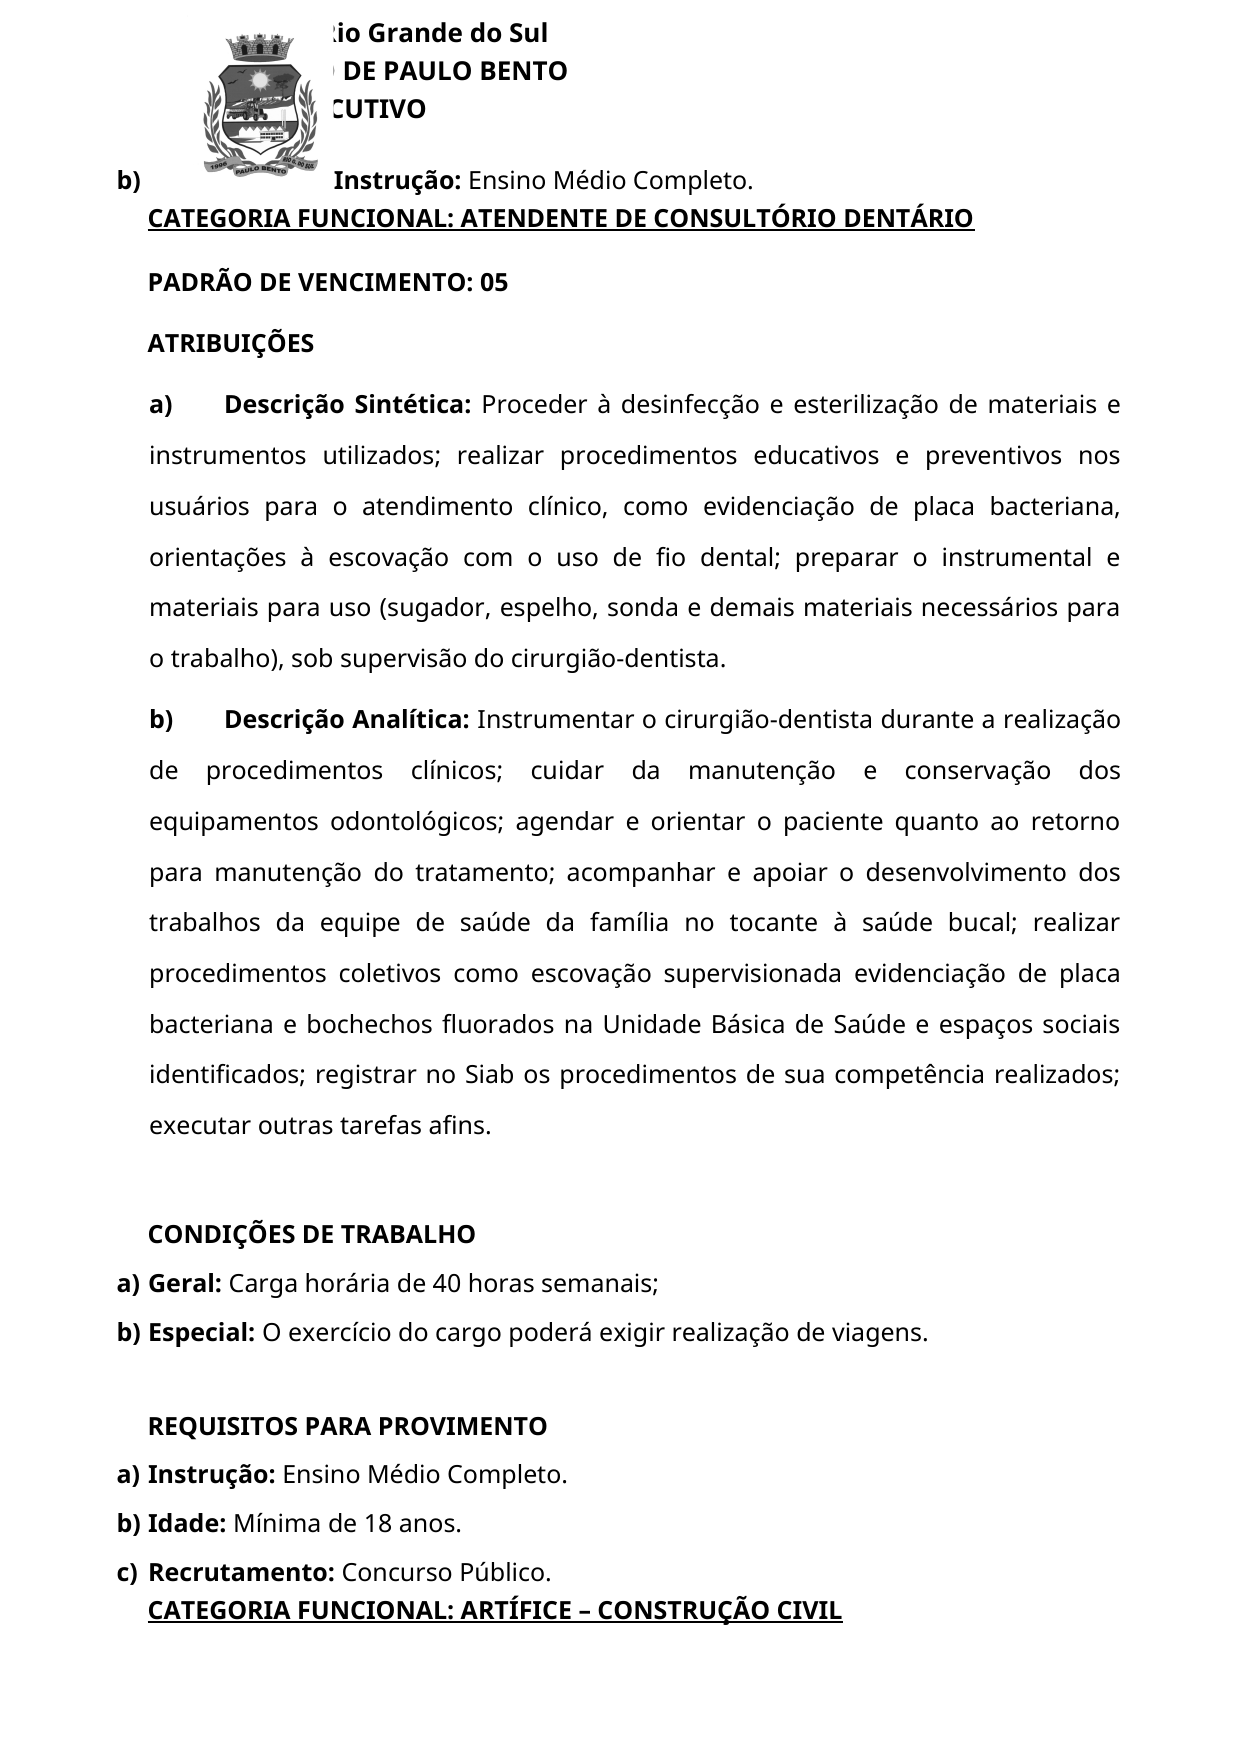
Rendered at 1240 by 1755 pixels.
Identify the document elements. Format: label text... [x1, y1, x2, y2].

list Especial: O exercício do cargo poderá exigir realização de viagens. [116, 1315, 1122, 1349]
list Descrição Analítica: Instrumentar o cirurgião-dentista durante a realização de procedimentos clínicos; cuidar da manutenção e conservação dos equipamentos odontológicos; agendar e orientar o paciente quanto ao retorno para manutenção do tratamento; acompanhar e apoiar o desenvolvimento dos trabalhos da equipe de saúde da família no tocante à saúde bucal; realizar procedimentos coletivos como escovação supervisionada evidenciação de placa bacteriana e bochechos fluorados na Unidade Básica de Saúde e espaços sociais identificados; registrar no Siab os procedimentos de sua competência realizados; executar outras tarefas afins. [149, 702, 1122, 1142]
list Geral: Carga horária de 40 horas semanais; [116, 1266, 1122, 1300]
text ATRIBUIÇÕES [147, 326, 1122, 359]
list Recrutamento: Concurso Público. [116, 1555, 1122, 1589]
text PADRÃO DE VENCIMENTO: 05 [147, 264, 1122, 298]
list Instrução: Ensino Médio Completo. [116, 163, 187, 197]
list Instrução: Ensino Médio Completo. [334, 163, 1122, 197]
text CATEGORIA FUNCIONAL: ATENDENTE DE CONSULTÓRIO DENTÁRIO [147, 200, 1122, 234]
text CONDIÇÕES DE TRABALHO [147, 1217, 1122, 1251]
list Descrição Sintética: Proceder à desinfecção e esterilização de materiais e instrumentos utilizados; realizar procedimentos educativos e preventivos nos usuários para o atendimento clínico, como evidenciação de placa bacteriana, orientações à escovação com o uso de fio dental; preparar o instrumental e materiais para uso (sugador, espelho, sonda e demais materiais necessários para o trabalho), sob supervisão do cirurgião-dentista. [149, 387, 1122, 675]
list Idade: Mínima de 18 anos. [116, 1506, 1122, 1540]
list Instrução: Ensino Médio Completo. [116, 1457, 1122, 1491]
text CATEGORIA FUNCIONAL: ARTÍFICE – CONSTRUÇÃO CIVIL [147, 1592, 1122, 1626]
text REQUISITOS PARA PROVIMENTO [147, 1408, 1122, 1442]
